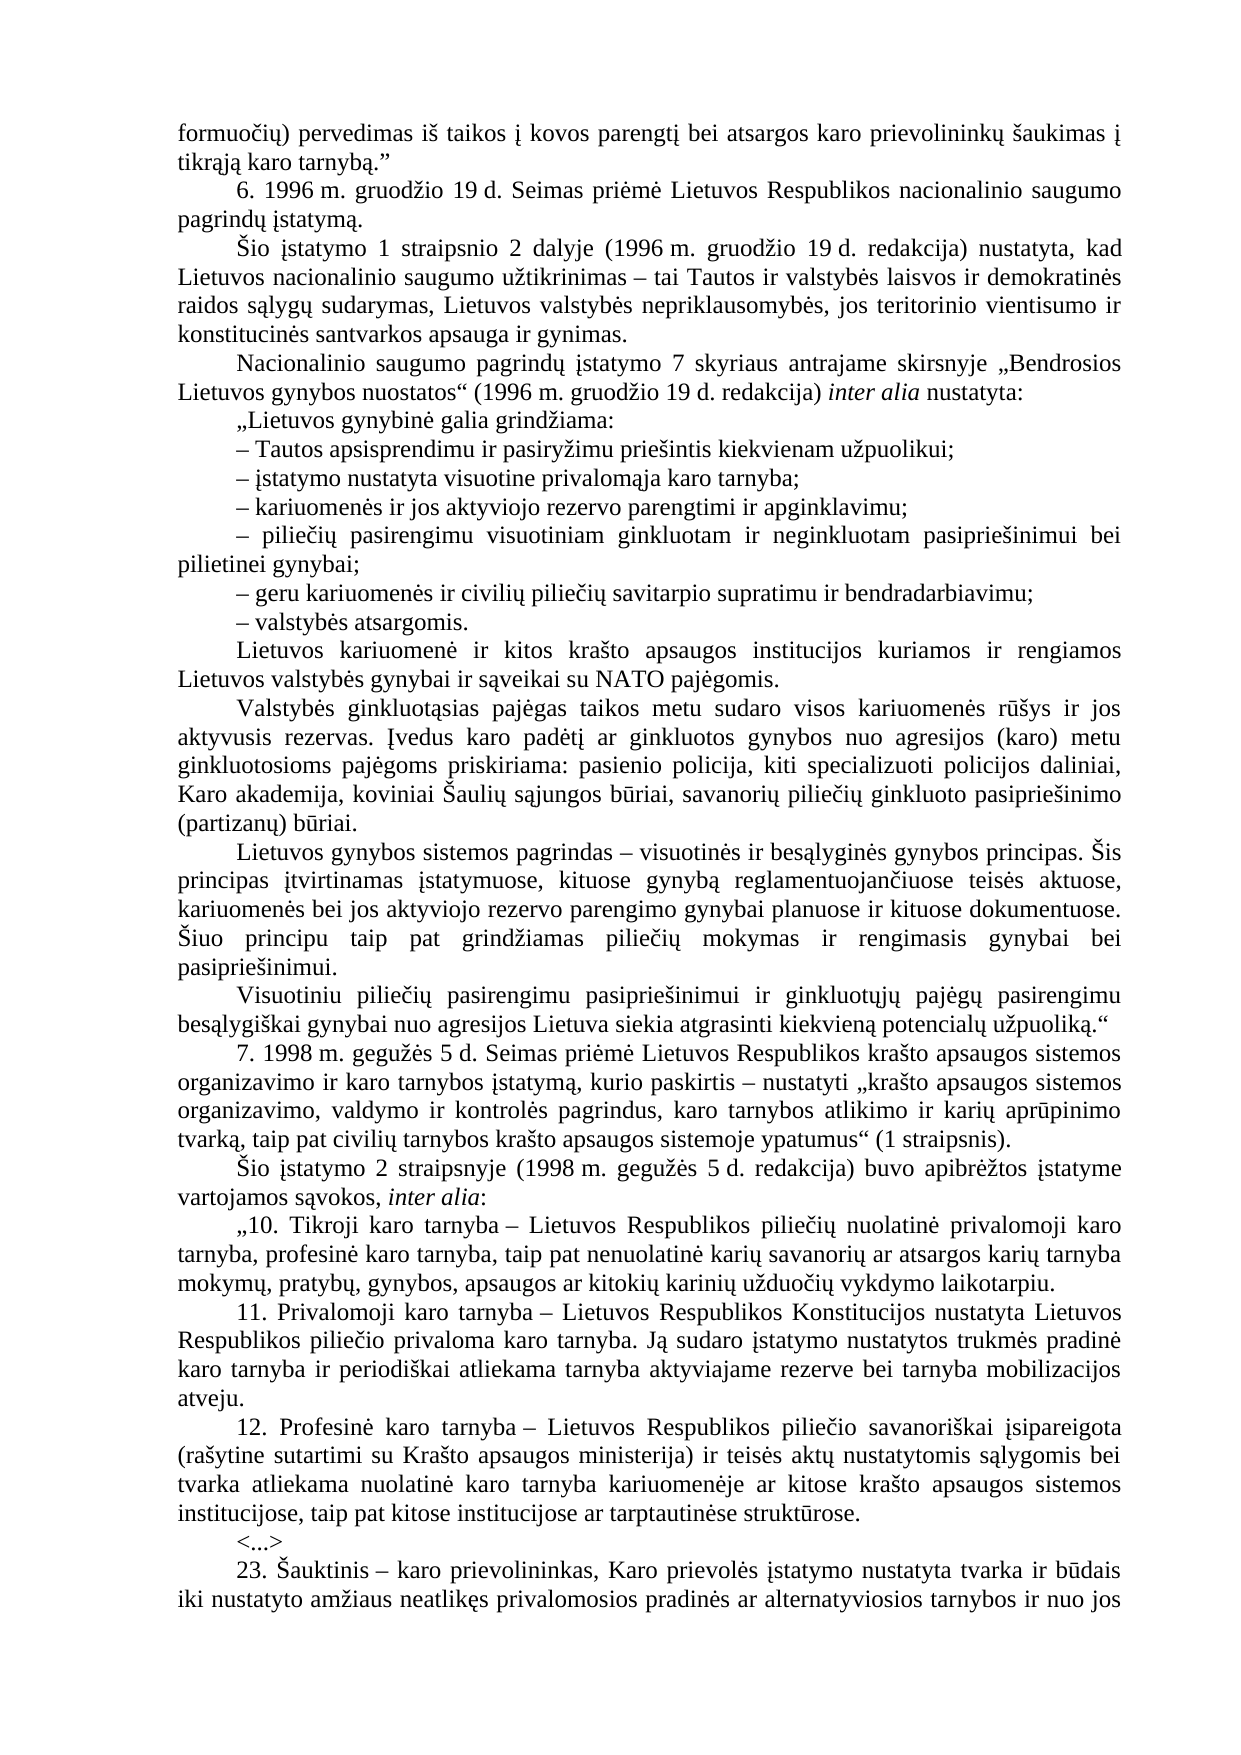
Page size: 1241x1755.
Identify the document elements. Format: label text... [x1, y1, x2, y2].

text 7. 1998 m. gegužės 5 d. Seimas priėmė Lietuvos Respublikos krašto apsaugos sistemos organizavimo ir karo tarnybos įstatymą, kurio paskirtis – nustatyti „krašto apsaugos sistemos organizavimo, valdymo ir kontrolės pagrindus, karo tarnybos atlikimo ir karių aprūpinimo tvarką, taip pat civilių tarnybos krašto apsaugos sistemoje ypatumus“ (1 straipsnis). [177, 1038, 1122, 1153]
text – geru kariuomenės ir civilių piliečių savitarpio supratimu ir bendradarbiavimu; [177, 578, 1122, 607]
text – kariuomenės ir jos aktyviojo rezervo parengtimi ir apginklavimu; [177, 492, 1122, 521]
text – valstybės atsargomis. [177, 607, 1122, 636]
text Šio įstatymo 2 straipsnyje (1998 m. gegužės 5 d. redakcija) buvo apibrėžtos įstatyme vartojamos sąvokos, inter alia: [177, 1153, 1122, 1211]
text – Tautos apsisprendimu ir pasiryžimu priešintis kiekvienam užpuolikui; [177, 434, 1122, 463]
text Valstybės ginkluotąsias pajėgas taikos metu sudaro visos kariuomenės rūšys ir jos aktyvusis rezervas. Įvedus karo padėtį ar ginkluotos gynybos nuo agresijos (karo) metu ginkluotosioms pajėgoms priskiriama: pasienio policija, kiti specializuoti policijos daliniai, Karo akademija, koviniai Šaulių sąjungos būriai, savanorių piliečių ginkluoto pasipriešinimo (partizanų) būriai. [177, 693, 1122, 837]
text „Lietuvos gynybinė galia grindžiama: [177, 406, 1122, 434]
text 23. Šauktinis – karo prievolininkas, Karo prievolės įstatymo nustatyta tvarka ir būdais iki nustatyto amžiaus neatlikęs privalomosios pradinės ar alternatyviosios tarnybos ir nuo jos [177, 1556, 1122, 1613]
text „10. Tikroji karo tarnyba – Lietuvos Respublikos piliečių nuolatinė privalomoji karo tarnyba, profesinė karo tarnyba, taip pat nenuolatinė karių savanorių ar atsargos karių tarnyba mokymų, pratybų, gynybos, apsaugos ar kitokių karinių užduočių vykdymo laikotarpiu. [177, 1211, 1122, 1297]
text <...> [177, 1527, 1122, 1556]
text 12. Profesinė karo tarnyba – Lietuvos Respublikos piliečio savanoriškai įsipareigota (rašytine sutartimi su Krašto apsaugos ministerija) ir teisės aktų nustatytomis sąlygomis bei tvarka atliekama nuolatinė karo tarnyba kariuomenėje ar kitose krašto apsaugos sistemos institucijose, taip pat kitose institucijose ar tarptautinėse struktūrose. [177, 1412, 1122, 1527]
text Šio įstatymo 1 straipsnio 2 dalyje (1996 m. gruodžio 19 d. redakcija) nustatyta, kad Lietuvos nacionalinio saugumo užtikrinimas – tai Tautos ir valstybės laisvos ir demokratinės raidos sąlygų sudarymas, Lietuvos valstybės nepriklausomybės, jos teritorinio vientisumo ir konstitucinės santvarkos apsauga ir gynimas. [177, 233, 1122, 348]
text 6. 1996 m. gruodžio 19 d. Seimas priėmė Lietuvos Respublikos nacionalinio saugumo pagrindų įstatymą. [177, 176, 1122, 233]
text formuočių) pervedimas iš taikos į kovos parengtį bei atsargos karo prievolininkų šaukimas į tikrąją karo tarnybą.” [177, 118, 1122, 176]
text Lietuvos gynybos sistemos pagrindas – visuotinės ir besąlyginės gynybos principas. Šis principas įtvirtinamas įstatymuose, kituose gynybą reglamentuojančiuose teisės aktuose, kariuomenės bei jos aktyviojo rezervo parengimo gynybai planuose ir kituose dokumentuose. Šiuo principu taip pat grindžiamas piliečių mokymas ir rengimasis gynybai bei pasipriešinimui. [177, 837, 1122, 981]
text Visuotiniu piliečių pasirengimu pasipriešinimui ir ginkluotųjų pajėgų pasirengimu besąlygiškai gynybai nuo agresijos Lietuva siekia atgrasinti kiekvieną potencialų užpuoliką.“ [177, 981, 1122, 1038]
text Nacionalinio saugumo pagrindų įstatymo 7 skyriaus antrajame skirsnyje „Bendrosios Lietuvos gynybos nuostatos“ (1996 m. gruodžio 19 d. redakcija) inter alia nustatyta: [177, 348, 1122, 406]
text – įstatymo nustatyta visuotine privalomąja karo tarnyba; [177, 463, 1122, 492]
text Lietuvos kariuomenė ir kitos krašto apsaugos institucijos kuriamos ir rengiamos Lietuvos valstybės gynybai ir sąveikai su NATO pajėgomis. [177, 636, 1122, 693]
text – piliečių pasirengimu visuotiniam ginkluotam ir neginkluotam pasipriešinimui bei pilietinei gynybai; [177, 521, 1122, 578]
text 11. Privalomoji karo tarnyba – Lietuvos Respublikos Konstitucijos nustatyta Lietuvos Respublikos piliečio privaloma karo tarnyba. Ją sudaro įstatymo nustatytos trukmės pradinė karo tarnyba ir periodiškai atliekama tarnyba aktyviajame rezerve bei tarnyba mobilizacijos atveju. [177, 1297, 1122, 1412]
